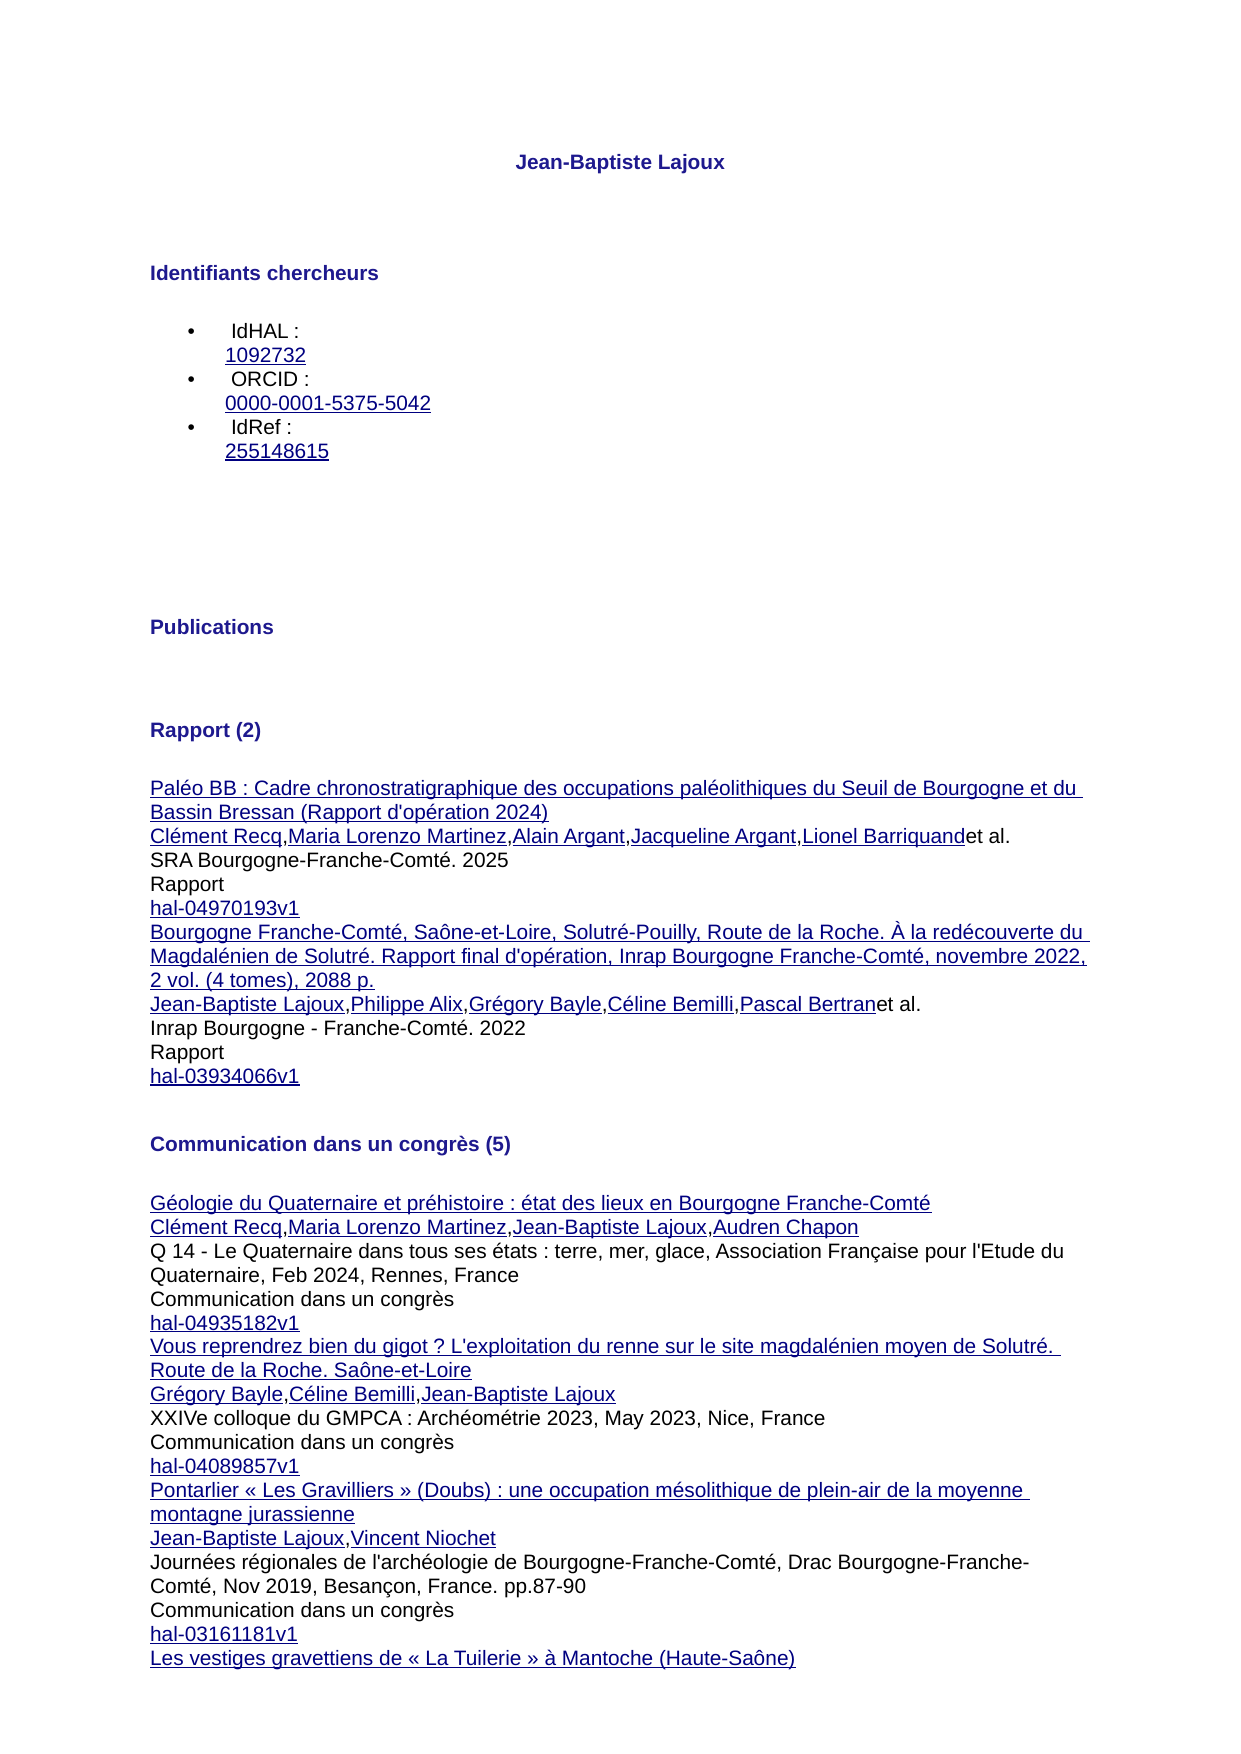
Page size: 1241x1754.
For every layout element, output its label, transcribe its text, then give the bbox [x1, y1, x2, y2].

subtitle Identifiants chercheurs [150, 260, 1090, 284]
list 1092732 [187, 343, 1090, 367]
subtitle Jean-Baptiste Lajoux [150, 150, 1090, 174]
table_header Paléo BB : Cadre chronostratigraphique des occupations paléolithiques du Seuil de Bourgogne et du Bassin Bressan (Rapport d'opération 2024) Clément Recq,Maria Lorenzo Martinez,Alain Argant,Jacqueline Argant,Lionel Barriquandet al. SRA Bourgogne-Franche-Comté. 2025 Rapport hal-04970193v1 [150, 776, 1090, 920]
table_cell Magdalénien de Solutré. Rapport final d'opération, Inrap Bourgogne Franche-Comté, novembre 2022, 2 vol. (4 tomes), 2088 p. Jean-Baptiste Lajoux,Philippe Alix,Grégory Bayle,Céline Bemilli,Pascal Bertranet al. Inrap Bourgogne - Franche-Comté. 2022 Rapport hal-03934066v1 [150, 942, 1090, 1087]
table_cell Pontarlier « Les Gravilliers » (Doubs) : une occupation mésolithique de plein-air de la moyenne montagne jurassienne Jean-Baptiste Lajoux,Vincent Niochet Journées régionales de l'archéologie de Bourgogne-Franche-Comté, Drac Bourgogne-Franche-Comté, Nov 2019, Besançon, France. pp.87-90 Communication dans un congrès hal-03161181v1 [150, 1478, 1090, 1646]
list IdRef : [187, 414, 1090, 438]
subtitle Publications [150, 614, 1090, 638]
subtitle Communication dans un congrès (5) [150, 1132, 1090, 1156]
table_cell Les vestiges gravettiens de « La Tuilerie » à Mantoche (Haute-Saône) [150, 1646, 1090, 1670]
list ORCID : [187, 367, 1090, 391]
list 255148615 [187, 438, 1090, 462]
subtitle Rapport (2) [150, 718, 1090, 742]
table_header Géologie du Quaternaire et préhistoire : état des lieux en Bourgogne Franche-Comté Clément Recq,Maria Lorenzo Martinez,Jean-Baptiste Lajoux,Audren Chapon Q 14 - Le Quaternaire dans tous ses états : terre, mer, glace, Association Française pour l'Etude du Quaternaire, Feb 2024, Rennes, France Communication dans un congrès hal-04935182v1 [150, 1191, 1090, 1334]
table_cell Vous reprendrez bien du gigot ? L'exploitation du renne sur le site magdalénien moyen de Solutré. Route de la Roche. Saône-et-Loire Grégory Bayle,Céline Bemilli,Jean-Baptiste Lajoux XXIVe colloque du GMPCA : Archéométrie 2023, May 2023, Nice, France Communication dans un congrès hal-04089857v1 [150, 1334, 1090, 1478]
table_cell Bourgogne Franche-Comté, Saône-et-Loire, Solutré-Pouilly, Route de la Roche. À la redécouverte du [150, 920, 1090, 941]
list 0000-0001-5375-5042 [187, 391, 1090, 414]
list IdHAL : [187, 319, 1090, 343]
